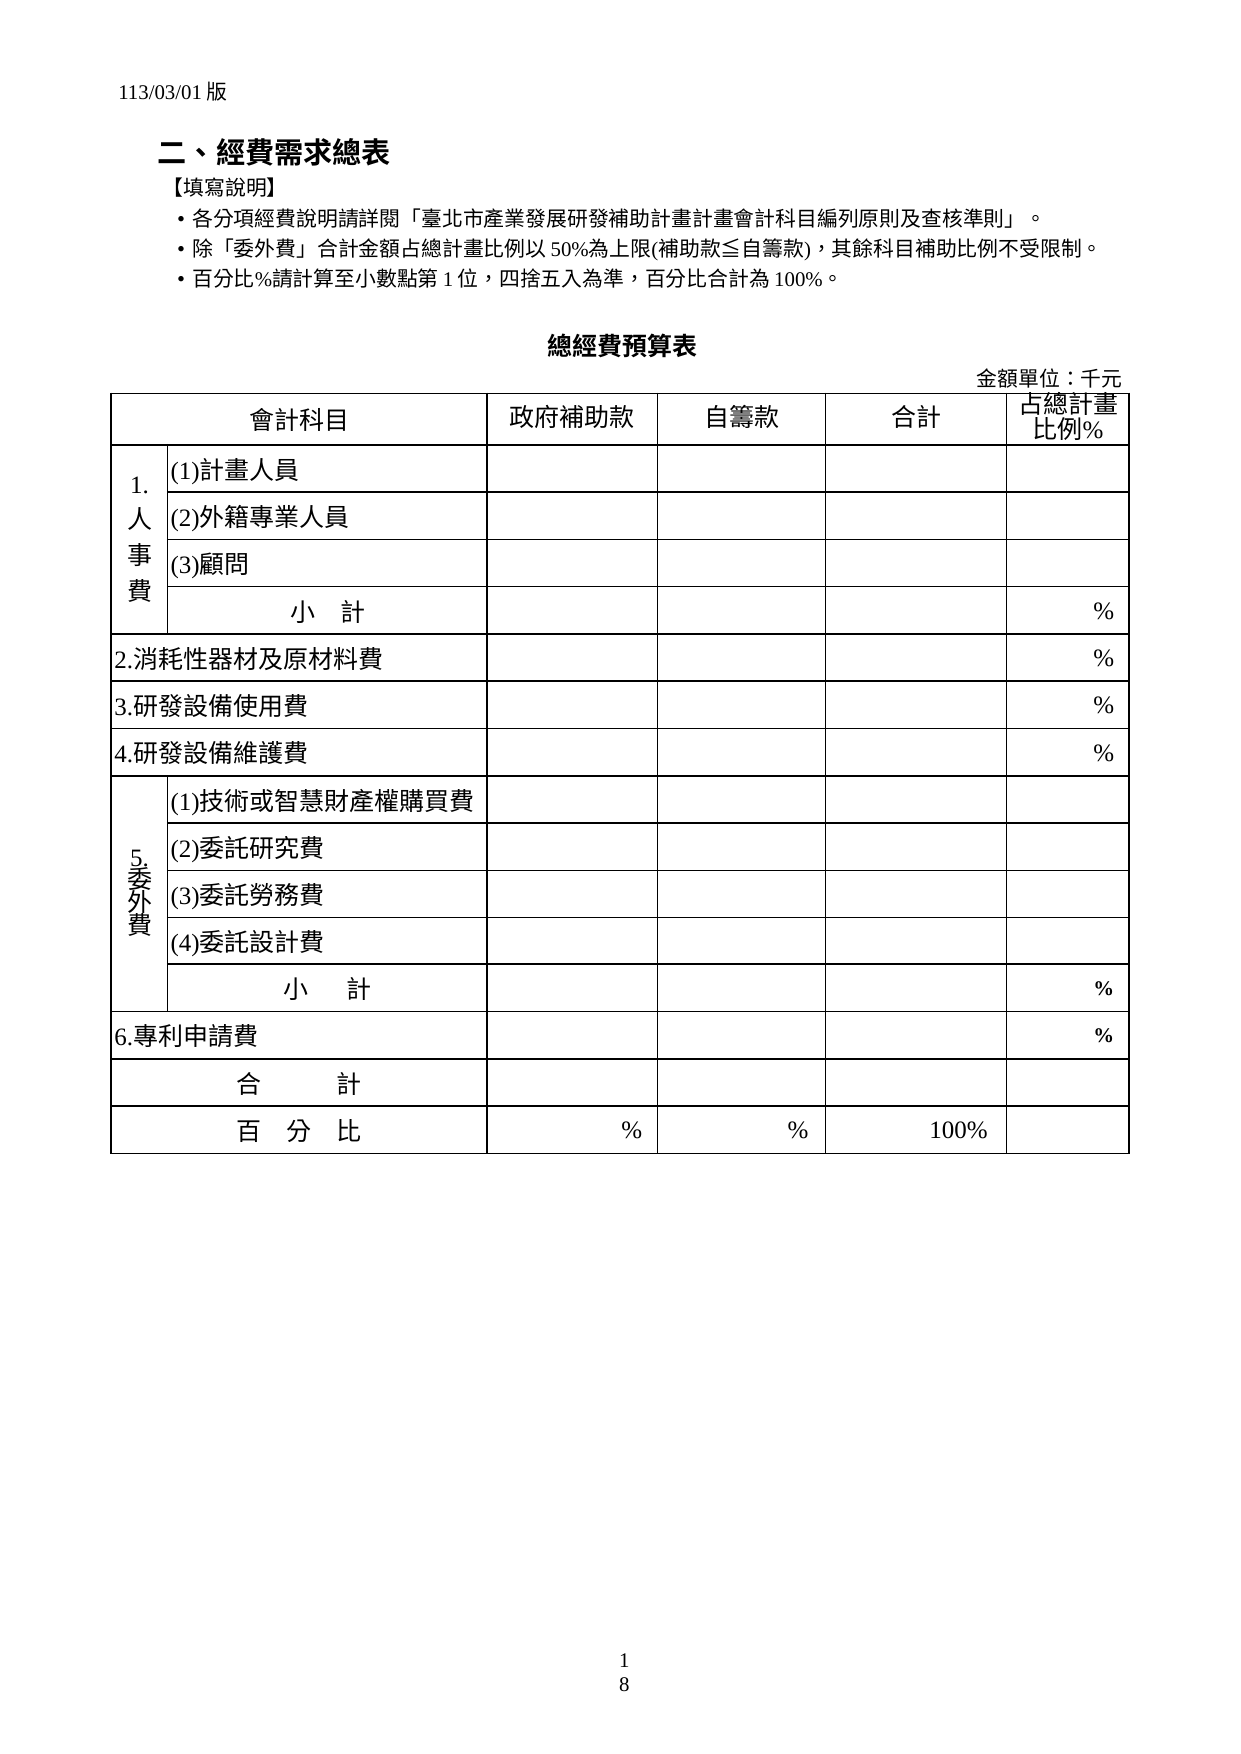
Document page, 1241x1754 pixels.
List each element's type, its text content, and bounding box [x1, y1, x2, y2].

table_cell [658, 446, 825, 491]
table_cell 5. 委 外 費 [112, 777, 167, 1011]
table_cell [488, 635, 657, 680]
table_cell % [488, 1107, 657, 1152]
table_cell 1. 人 事 費 [112, 446, 167, 633]
table_cell % [1007, 635, 1128, 680]
list 百分比%請計算至小數點第1位，四捨五入為準，百分比合計為100%。 [177, 262, 1122, 292]
table_cell 6.專利申請費 [112, 1012, 486, 1058]
table_cell [658, 493, 825, 538]
list 除「委外費」合計金額占總計畫比例以50%為上限(補助款≦自籌款)，其餘科目補助比例不受限制。 [177, 232, 1122, 262]
table_cell % [1007, 729, 1128, 775]
table_cell [488, 1060, 657, 1105]
table_cell [658, 635, 825, 680]
table_cell [826, 587, 1006, 633]
table_cell [826, 729, 1006, 775]
table_cell [658, 777, 825, 822]
table_cell [658, 1012, 825, 1058]
table_cell 小計 [168, 965, 486, 1011]
table_cell % [1007, 682, 1128, 728]
table_cell [826, 824, 1006, 869]
table_cell [826, 1060, 1006, 1105]
table_cell [658, 540, 825, 586]
table_cell (3)顧問 [168, 540, 486, 586]
table_cell 4.研發設備維護費 [112, 729, 486, 775]
table_cell [1007, 493, 1128, 538]
table_header 占總計畫 比例% [1007, 394, 1128, 444]
table_cell [488, 824, 657, 869]
table_cell [1007, 1060, 1128, 1105]
table_cell [488, 729, 657, 775]
table_cell [1007, 918, 1128, 963]
table_cell [826, 965, 1006, 1011]
table_cell [826, 635, 1006, 680]
table_cell % [1007, 587, 1128, 633]
table_header 合計 [826, 394, 1006, 444]
table_cell [1007, 540, 1128, 586]
table_cell [658, 824, 825, 869]
table_cell [658, 682, 825, 728]
table_cell [826, 918, 1006, 963]
table_header 政府補助款 [488, 394, 657, 444]
table_header 會計科目 [112, 394, 486, 444]
table_cell [658, 965, 825, 1011]
table_cell [826, 493, 1006, 538]
table_header 自籌款 [658, 394, 825, 444]
table_cell [826, 871, 1006, 917]
table_cell [488, 918, 657, 963]
table_cell [1007, 777, 1128, 822]
table_cell [1007, 446, 1128, 491]
table_cell [488, 446, 657, 491]
table_cell [826, 1012, 1006, 1058]
table_cell (4)委託設計費 [168, 918, 486, 963]
table_cell [826, 682, 1006, 728]
table_cell [826, 540, 1006, 586]
table_cell [658, 1060, 825, 1105]
table_cell [488, 493, 657, 538]
table_cell 3.研發設備使用費 [112, 682, 486, 728]
table_cell (2)外籍專業人員 [168, 493, 486, 538]
text 金額單位：千元 [122, 362, 1122, 392]
text 【填寫說明】 [118, 172, 1122, 202]
table_cell % [1007, 965, 1128, 1011]
table_cell [488, 871, 657, 917]
table_cell 100% [826, 1107, 1006, 1152]
table_cell [488, 540, 657, 586]
table_cell [1007, 871, 1128, 917]
text 總經費預算表 [122, 326, 1122, 362]
table_cell [658, 729, 825, 775]
table_cell [488, 587, 657, 633]
table_cell 合 計 [112, 1060, 486, 1105]
table_cell 2.消耗性器材及原材料費 [112, 635, 486, 680]
table_cell [1007, 824, 1128, 869]
table_cell (2)委託研究費 [168, 824, 486, 869]
table_cell [1007, 1107, 1128, 1152]
table_cell (1)計畫人員 [168, 446, 486, 491]
list 各分項經費說明請詳閱「臺北市產業發展研發補助計畫計畫會計科目編列原則及查核準則」。 [177, 202, 1122, 232]
table_cell % [658, 1107, 825, 1152]
table_cell (1)技術或智慧財產權購買費 [168, 777, 486, 822]
table_cell 百 分 比 [112, 1107, 486, 1152]
table_cell [488, 1012, 657, 1058]
table_cell (3)委託勞務費 [168, 871, 486, 917]
table_cell [488, 777, 657, 822]
table_cell [826, 777, 1006, 822]
table_cell 小計 [168, 587, 486, 633]
table_cell [658, 587, 825, 633]
table_cell [826, 446, 1006, 491]
table_cell [488, 965, 657, 1011]
text 二、經費需求總表 [157, 129, 1149, 172]
table_cell [658, 918, 825, 963]
table_cell [488, 682, 657, 728]
table_cell [658, 871, 825, 917]
table_cell % [1007, 1012, 1128, 1058]
